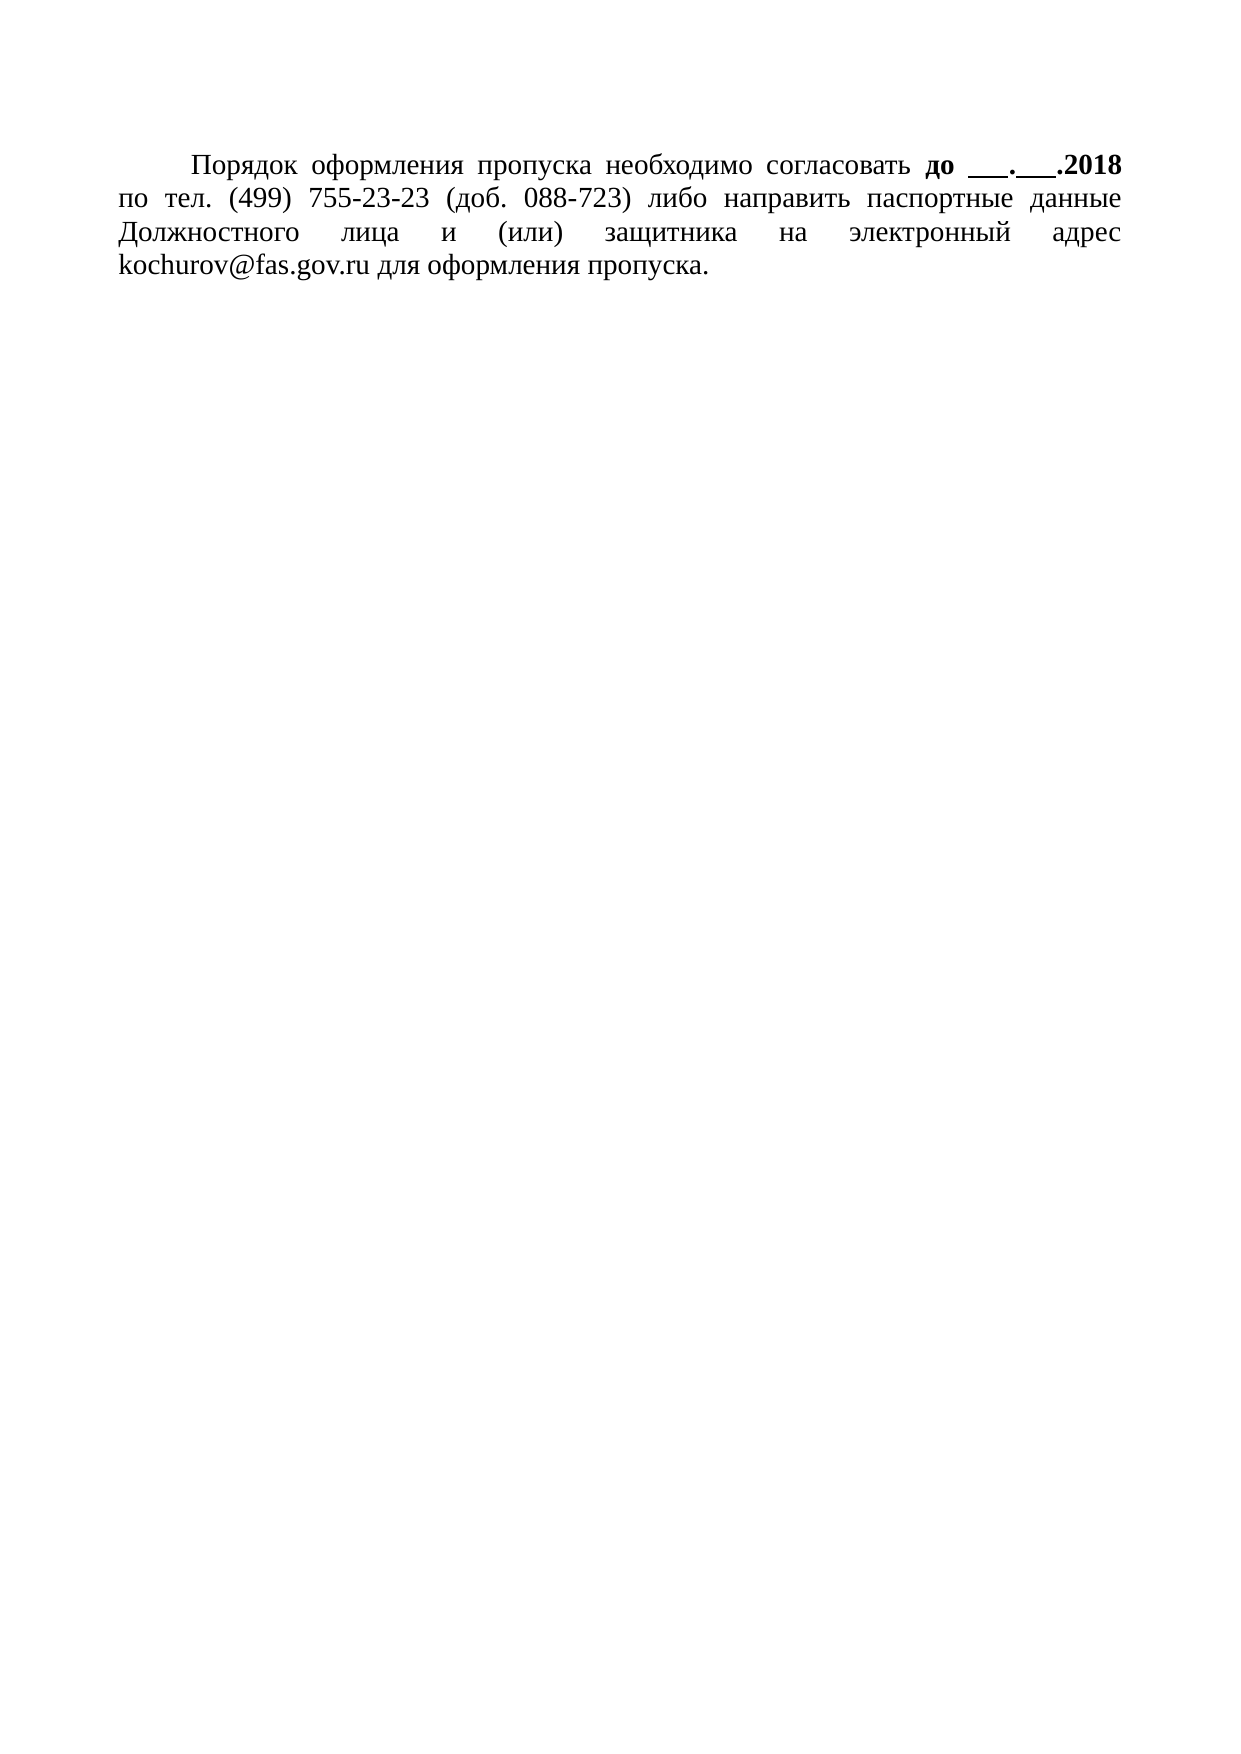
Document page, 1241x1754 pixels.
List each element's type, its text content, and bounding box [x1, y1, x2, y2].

text Порядок оформления пропуска необходимо согласовать до . .2018 по тел. (499) 755-23-23 (доб. 088-723) либо направить паспортные данные Должностного лица и (или) защитника на электронный адрес kochurov@fas.gov.ru для оформления пропуска. [118, 147, 1122, 281]
